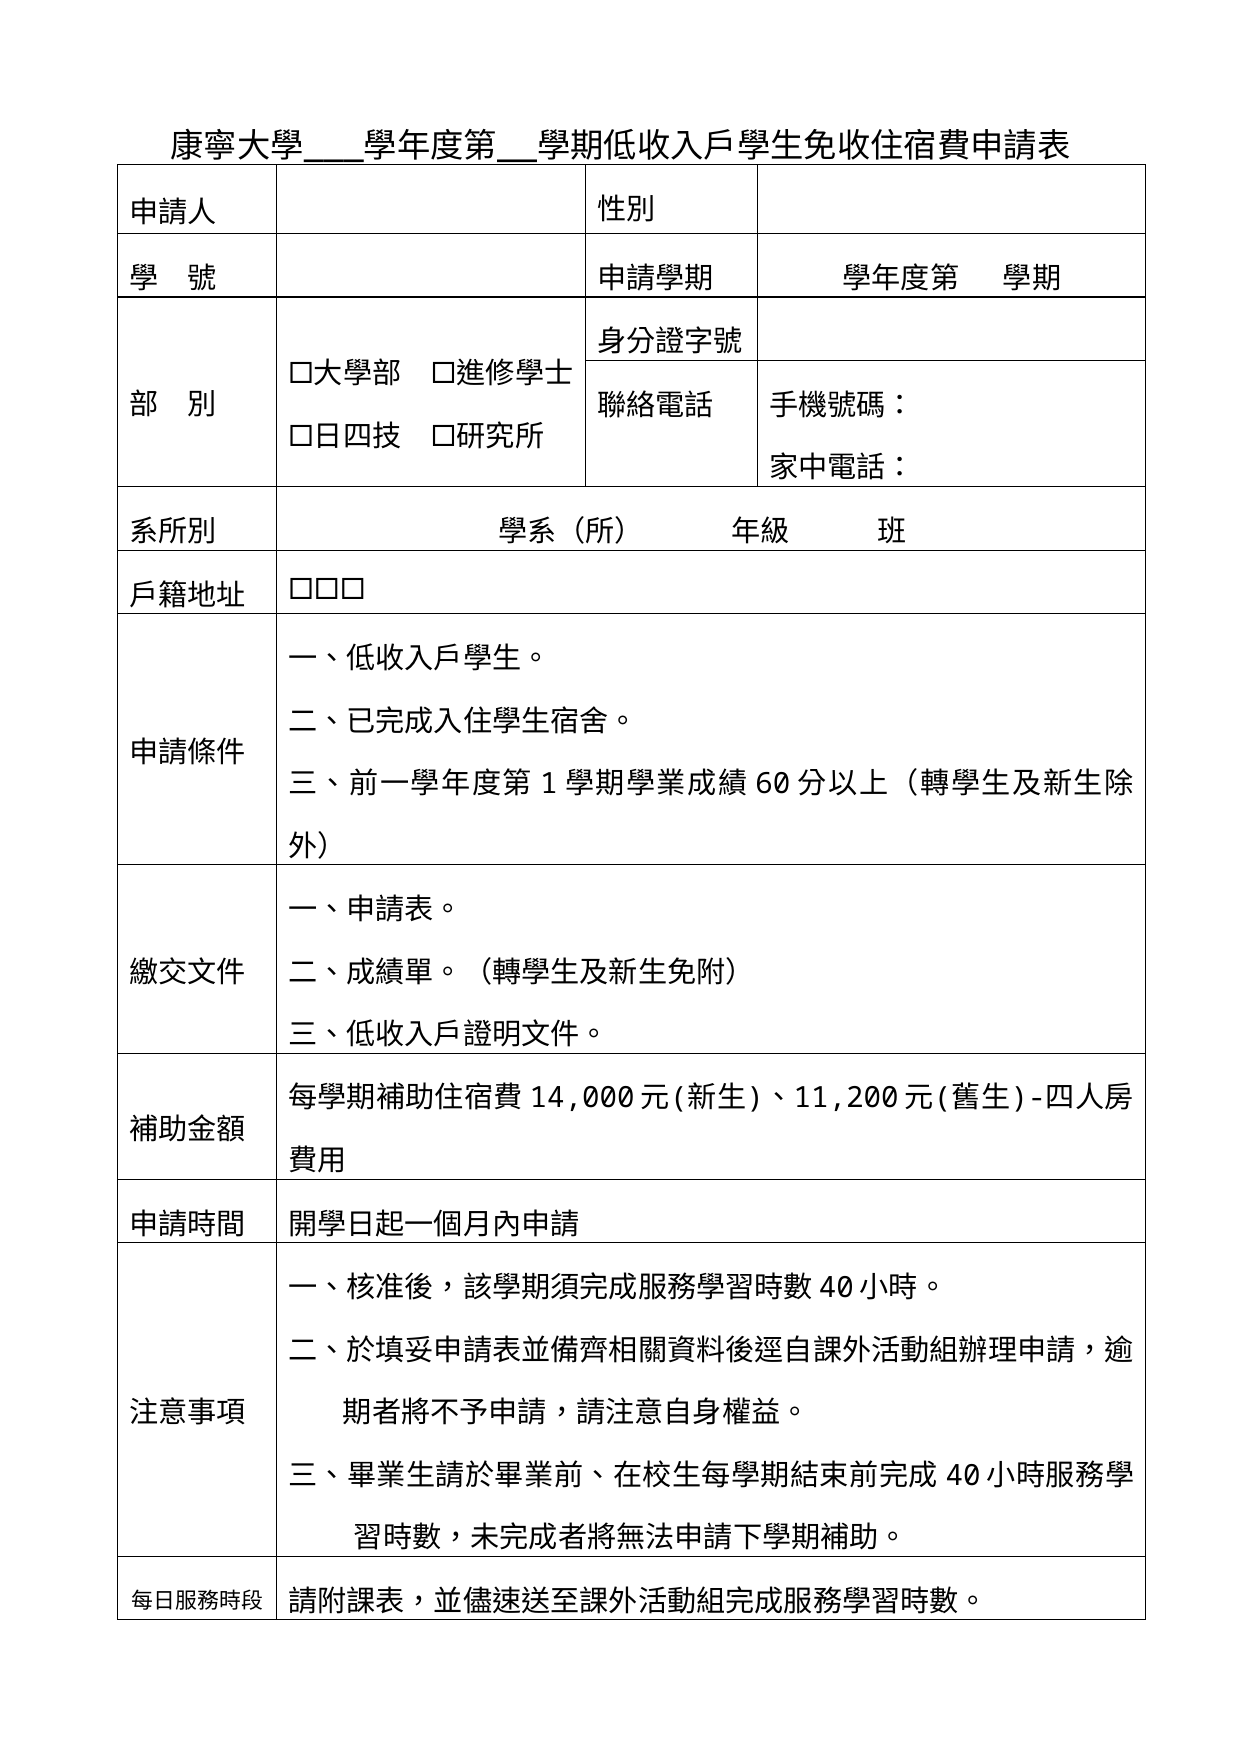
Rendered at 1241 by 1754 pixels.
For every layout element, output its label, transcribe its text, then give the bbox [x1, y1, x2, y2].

table_cell 繳交文件 [118, 865, 276, 1053]
text 康寧大學___學年度第__學期低收入戶學生免收住宿費申請表 [106, 102, 1134, 164]
table_header 性別 [586, 165, 757, 233]
table_cell 手機號碼： 家中電話： [758, 361, 1145, 486]
table_cell 申請條件 [118, 614, 276, 864]
table_cell 部 別 [118, 298, 276, 486]
table_cell [277, 234, 585, 296]
table_cell 注意事項 [118, 1243, 276, 1556]
table_cell 申請時間 [118, 1180, 276, 1242]
table_cell 學系（所） 年級 班 [277, 487, 1145, 549]
table_cell 聯絡電話 [586, 361, 757, 486]
table_cell [758, 298, 1145, 360]
table_cell 每學期補助住宿費14,000元(新生)、11,200元(舊生)-四人房費用 [277, 1054, 1145, 1179]
table_cell 一、核准後，該學期須完成服務學習時數40小時。 二、於填妥申請表並備齊相關資料後逕自課外活動組辦理申請，逾期者將不予申請，請注意自身權益。 三、畢業生請於畢業前、在校生每學期結束前完成40小時服務學習時數，未完成者將無法申請下學期補助。 [277, 1243, 1145, 1556]
table_header 申請人 [118, 165, 276, 233]
table_cell 身分證字號 [586, 298, 757, 360]
table_header [758, 165, 1145, 233]
table_cell 學 號 [118, 234, 276, 296]
table_cell 請附課表，並儘速送至課外活動組完成服務學習時數。 [277, 1557, 1145, 1619]
table_cell 系所別 [118, 487, 276, 549]
table_cell 開學日起一個月內申請 [277, 1180, 1145, 1242]
table_cell 戶籍地址 [118, 551, 276, 613]
table_cell 大學部 進修學士 日四技 研究所 [277, 298, 585, 486]
table_cell 學年度第 學期 [758, 234, 1145, 296]
table_cell 一、申請表。 二、成績單。（轉學生及新生免附） 三、低收入戶證明文件。 [277, 865, 1145, 1053]
table_cell 一、低收入戶學生。 二、已完成入住學生宿舍。 三、前一學年度第1學期學業成績60分以上（轉學生及新生除外） [277, 614, 1145, 864]
table_cell 每日服務時段 [118, 1557, 276, 1619]
table_cell 申請學期 [586, 234, 757, 296]
table_cell  [277, 551, 1145, 613]
table_cell 補助金額 [118, 1054, 276, 1179]
table_header [277, 165, 585, 233]
